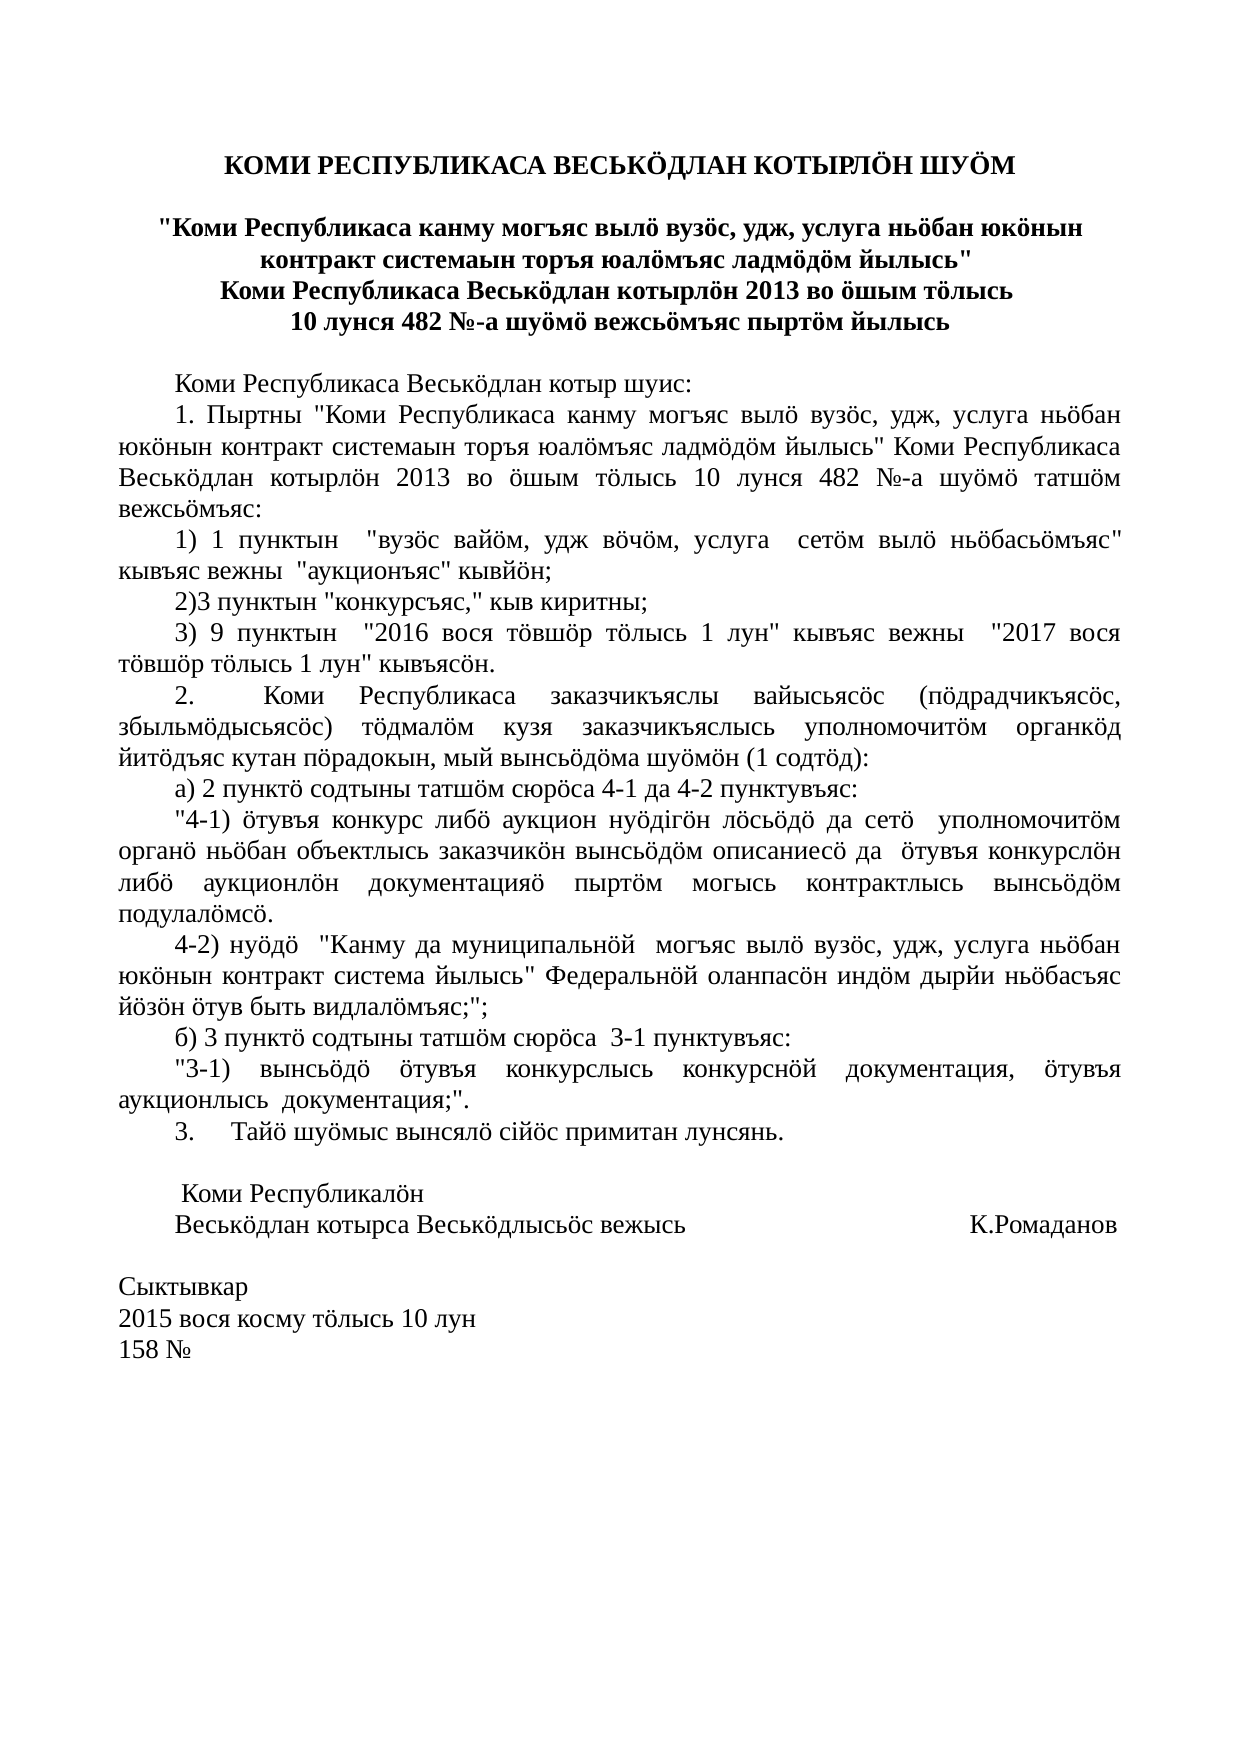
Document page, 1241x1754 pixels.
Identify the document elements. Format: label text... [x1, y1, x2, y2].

text а) 2 пунктӧ содтыны татшӧм сюрӧса 4-1 да 4-2 пунктувъяс: [118, 772, 1122, 803]
list Тайӧ шуӧмыс вынсялӧ сійӧс примитан лунсянь. [118, 1115, 1122, 1146]
text Сыктывкар [118, 1271, 1122, 1302]
text Коми Республикаса Веськӧдлан котырлӧн 2013 во ӧшым тӧлысь [118, 274, 1122, 305]
text 1. Пыртны "Коми Республикаса канму могъяс вылӧ вузӧс, удж, услуга ньӧбан юкӧнын контракт системаын торъя юалӧмъяс ладмӧдӧм йылысь" Коми Республикаса Веськӧдлан котырлӧн 2013 во ӧшым тӧлысь 10 лунся 482 №-а шуӧмӧ татшӧм вежсьӧмъяс: [118, 398, 1122, 523]
text Коми Республикалӧн [118, 1177, 1122, 1208]
text "Коми Республикаса канму могъяс вылӧ вузӧс, удж, услуга ньӧбан юкӧнын контракт системаын торъя юалӧмъяс ладмӧдӧм йылысь" [118, 212, 1122, 274]
text 2. Коми Республикаса заказчикъяслы вайысьясӧс (пӧдрадчикъясӧс, збыльмӧдысьясӧс) тӧдмалӧм кузя заказчикъяслысь уполномочитӧм органкӧд йитӧдъяс кутан пӧрадокын, мый вынсьӧдӧма шуӧмӧн (1 содтӧд): [118, 679, 1122, 772]
text "3-1) вынсьӧдӧ ӧтувъя конкурслысь конкурснӧй документация, ӧтувъя аукционлысь документация;". [118, 1052, 1122, 1115]
text Веськӧдлан котырса Веськӧдлысьӧс вежысь К.Ромаданов [118, 1208, 1122, 1239]
text 3) 9 пунктын "2016 вося тӧвшӧр тӧлысь 1 лун" кывъяс вежны "2017 вося тӧвшӧр тӧлысь 1 лун" кывъясӧн. [118, 616, 1122, 679]
text КОМИ РЕСПУБЛИКАСА ВЕСЬКӦДЛАН КОТЫРЛӦН ШУӦМ [118, 149, 1122, 180]
text Коми Республикаса Веськӧдлан котыр шуис: [118, 367, 1122, 398]
text 4-2) нуӧдӧ "Канму да муниципальнӧй могъяс вылӧ вузӧс, удж, услуга ньӧбан юкӧнын контракт система йылысь" Федеральнӧй оланпасӧн индӧм дырйи ньӧбасъяс йӧзӧн ӧтув быть видлалӧмъяс;"; [118, 928, 1122, 1021]
text 1) 1 пунктын "вузӧс вайӧм, удж вӧчӧм, услуга сетӧм вылӧ ньӧбасьӧмъяс" кывъяс вежны "аукционъяс" кывйӧн; [118, 523, 1122, 585]
text "4-1) ӧтувъя конкурс либӧ аукцион нуӧдігӧн лӧсьӧдӧ да сетӧ уполномочитӧм органӧ ньӧбан объектлысь заказчикӧн вынсьӧдӧм описаниесӧ да ӧтувъя конкурслӧн либӧ аукционлӧн документацияӧ пыртӧм могысь контрактлысь вынсьӧдӧм подулалӧмсӧ. [118, 803, 1122, 928]
text 10 лунся 482 №-а шуӧмӧ вежсьӧмъяс пыртӧм йылысь [118, 305, 1122, 336]
text 2015 вося косму тӧлысь 10 лун [118, 1302, 1122, 1333]
text 2)3 пунктын "конкурсъяс," кыв киритны; [118, 585, 1122, 616]
text б) 3 пунктӧ содтыны татшӧм сюрӧса 3-1 пунктувъяс: [118, 1021, 1122, 1052]
text 158 № [118, 1333, 1122, 1364]
